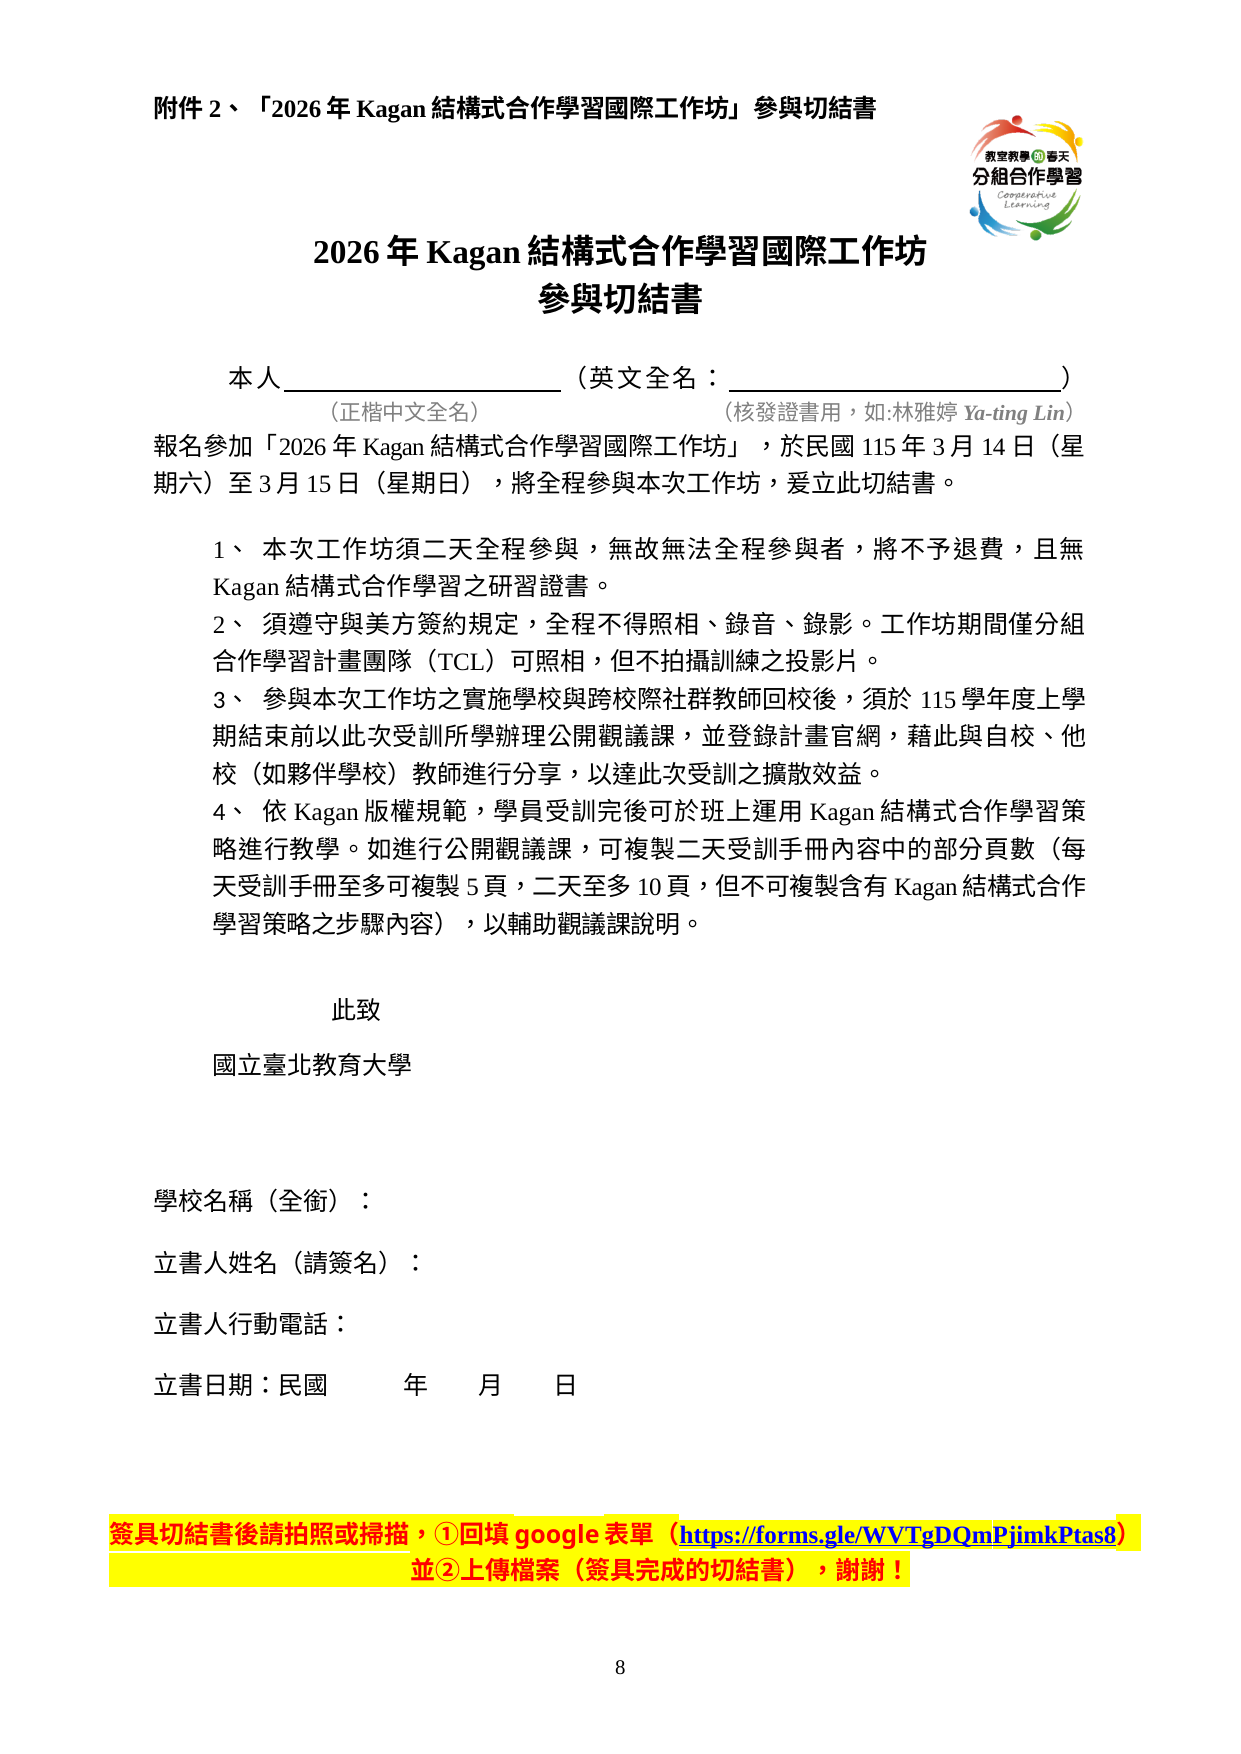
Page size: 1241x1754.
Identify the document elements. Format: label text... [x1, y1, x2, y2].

list 本次工作坊須二天全程參與，無故無法全程參與者，將不予退費，且無Kagan結構式合作學習之研習證書。 [213, 528, 1087, 603]
text 本人 （英文全名： ） （正楷中文全名） （核發證書用，如:林雅婷 Ya-ting Lin） [153, 359, 1087, 427]
text 報名參加「2026年Kagan結構式合作學習國際工作坊」，於民國115年3月14日（星期六）至3月15日（星期日），將全程參與本次工作坊，爰立此切結書。 [153, 427, 1087, 499]
text 此致 [331, 991, 1087, 1027]
list 須遵守與美方簽約規定，全程不得照相、錄音、錄影。工作坊期間僅分組合作學習計畫團隊（TCL）可照相，但不拍攝訓練之投影片。 [213, 603, 1087, 678]
text 學校名稱（全銜）： [153, 1182, 1087, 1218]
list 參與本次工作坊之實施學校與跨校際社群教師回校後，須於115學年度上學期結束前以此次受訓所學辦理公開觀議課，並登錄計畫官網，藉此與自校、他校（如夥伴學校）教師進行分享，以達此次受訓之擴散效益。 [213, 678, 1087, 791]
text 立書人行動電話： [153, 1304, 1087, 1341]
text 立書日期：民國 年 月 日 [153, 1366, 1087, 1402]
text 立書人姓名（請簽名）： [153, 1243, 1087, 1279]
list 依Kagan版權規範，學員受訓完後可於班上運用Kagan結構式合作學習策略進行教學。如進行公開觀議課，可複製二天受訓手冊內容中的部分頁數（每天受訓手冊至多可複製5頁，二天至多10頁，但不可複製含有Kagan結構式合作學習策略之步驟內容），以輔助觀議課說明。 [213, 791, 1087, 941]
text 簽具切結書後請拍照或掃描，①回填google表單（https://forms.gle/WVTgDQmPjimkPtas8） 並②上傳檔案（簽具完成的切結書），謝謝！ [109, 1514, 1157, 1587]
text 國立臺北教育大學 [213, 1046, 1087, 1082]
text 2026年Kagan結構式合作學習國際工作坊 參與切結書 [153, 225, 1087, 321]
